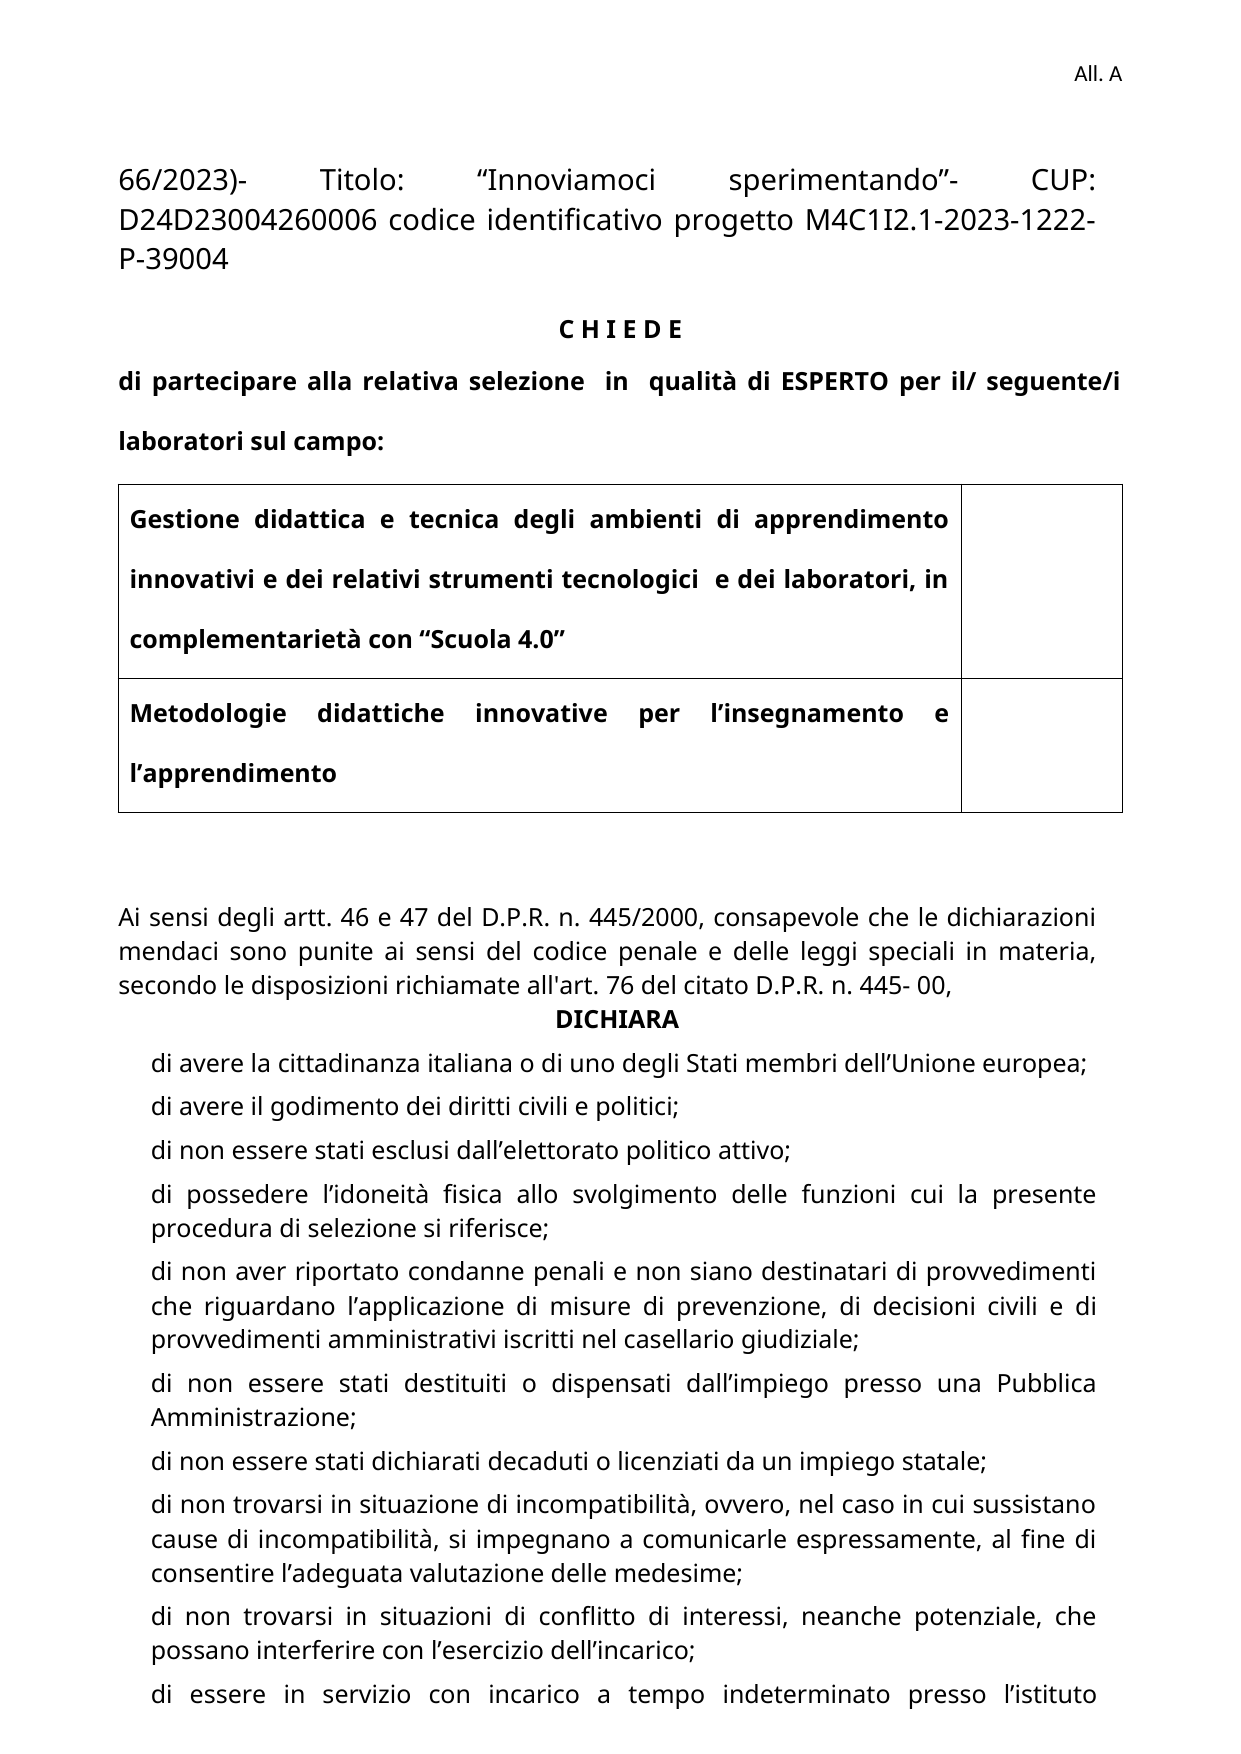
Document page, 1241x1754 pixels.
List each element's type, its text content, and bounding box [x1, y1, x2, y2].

subtitle di possedere l’idoneità fisica allo svolgimento delle funzioni cui la presente procedura di selezione si riferisce; [151, 1176, 1098, 1244]
subtitle di non trovarsi in situazione di incompatibilità, ovvero, nel caso in cui sussistano cause di incompatibilità, si impegnano a comunicarle espressamente, al fine di consentire l’adeguata valutazione delle medesime; [151, 1487, 1098, 1589]
text 66/2023)- Titolo: “Innoviamoci sperimentando”- CUP: D24D23004260006 codice identificativo progetto M4C1I2.1-2023-1222-P-39004 [118, 159, 1097, 278]
subtitle di non aver riportato condanne penali e non siano destinatari di provvedimenti che riguardano l’applicazione di misure di prevenzione, di decisioni civili e di provvedimenti amministrativi iscritti nel casellario giudiziale; [151, 1254, 1098, 1356]
subtitle di partecipare alla relativa selezione in qualità di ESPERTO per il/ seguente/i laboratori sul campo: [118, 364, 1122, 458]
subtitle di non essere stati dichiarati decaduti o licenziati da un impiego statale; [151, 1443, 1098, 1478]
table_header Gestione didattica e tecnica degli ambienti di apprendimento innovativi e dei relativi strumenti tecnologici e dei laboratori, in complementarietà con “Scuola 4.0” [119, 485, 961, 677]
subtitle di non essere stati destituiti o dispensati dall’impiego presso una Pubblica Amministrazione; [151, 1366, 1098, 1434]
subtitle di avere il godimento dei diritti civili e politici; [151, 1089, 1098, 1123]
subtitle di non trovarsi in situazioni di conflitto di interessi, neanche potenziale, che possano interferire con l’esercizio dell’incarico; [151, 1599, 1098, 1667]
text C H I E D E [118, 312, 1122, 346]
subtitle di avere la cittadinanza italiana o di uno degli Stati membri dell’Unione europea; [151, 1045, 1098, 1079]
subtitle di essere in servizio con incarico a tempo indeterminato presso l’istituto [151, 1677, 1098, 1711]
table_cell [962, 679, 1122, 812]
text DICHIARA [118, 1002, 1122, 1036]
subtitle di non essere stati esclusi dall’elettorato politico attivo; [151, 1133, 1098, 1167]
subtitle Ai sensi degli artt. 46 e 47 del D.P.R. n. 445/2000, consapevole che le dichiarazioni mendaci sono punite ai sensi del codice penale e delle leggi speciali in materia, secondo le disposizioni richiamate all'art. 76 del citato D.P.R. n. 445- 00, [118, 899, 1098, 1002]
table_header [962, 485, 1122, 677]
table_cell Metodologie didattiche innovative per l’insegnamento e l’apprendimento [119, 679, 961, 812]
